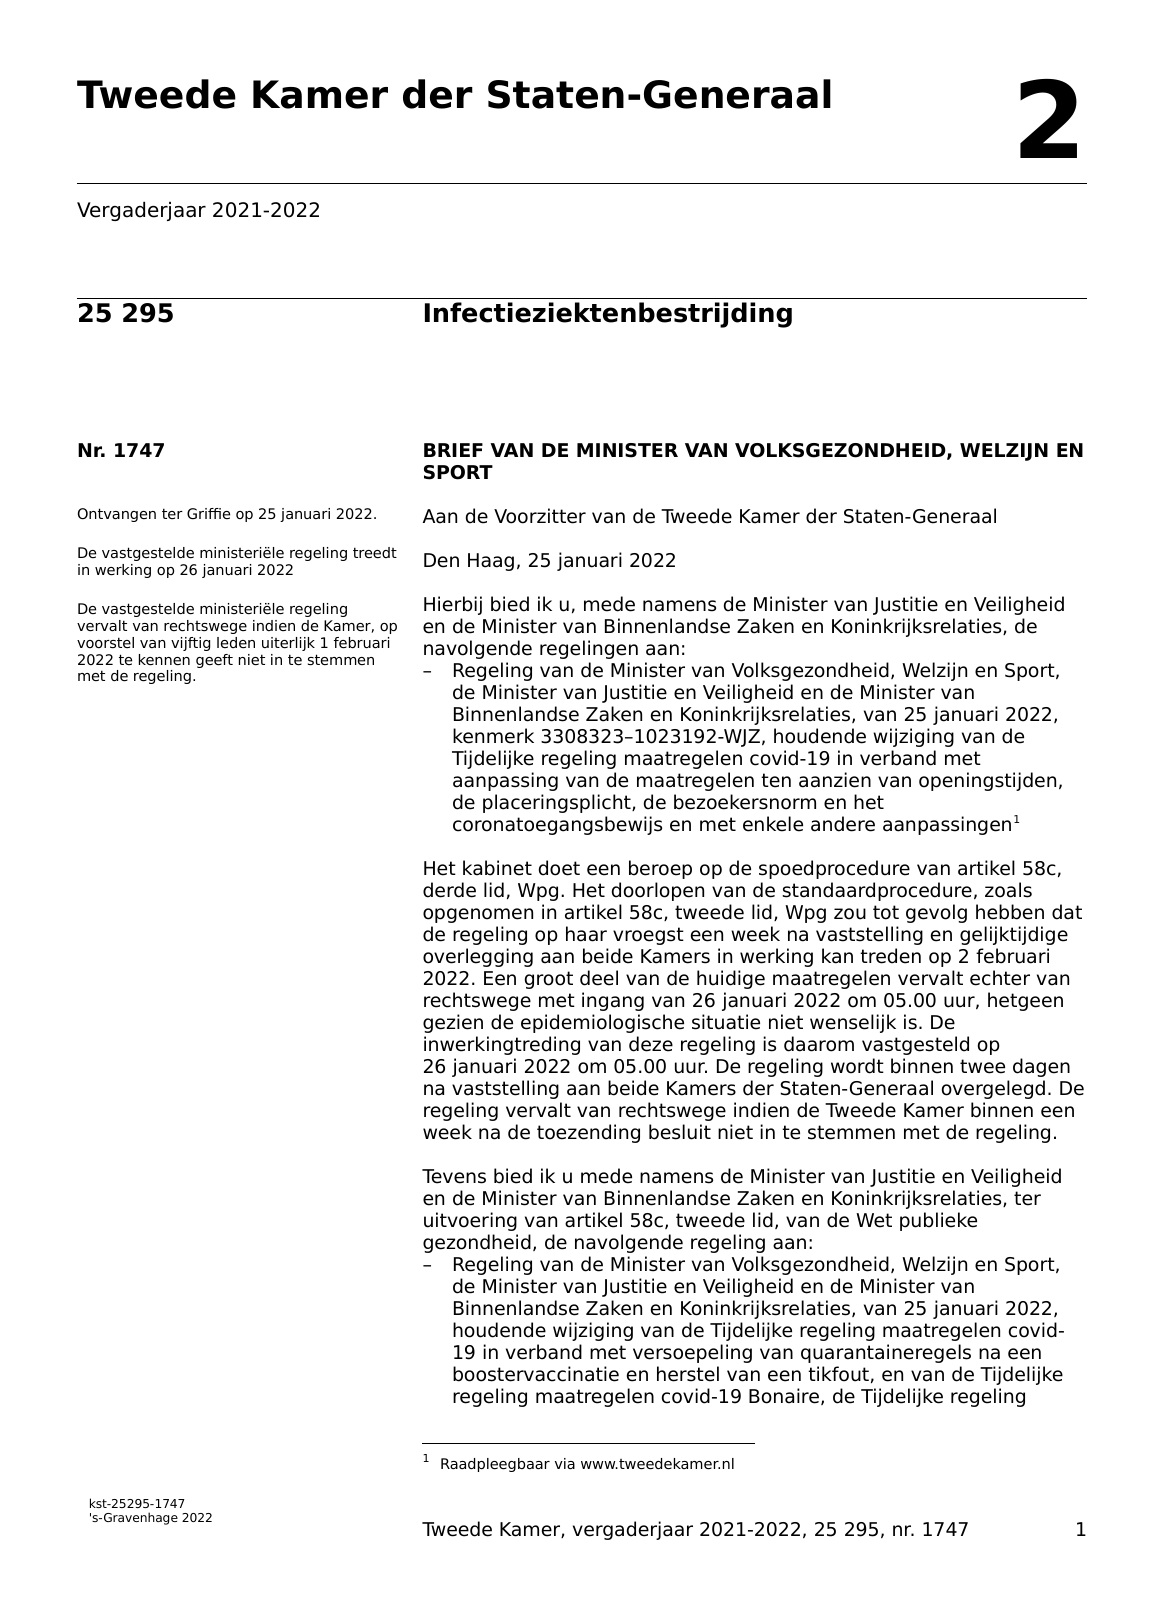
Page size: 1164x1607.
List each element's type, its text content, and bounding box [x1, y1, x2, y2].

text Aan de Voorzitter van de Tweede Kamer der Staten-Generaal [422, 506, 1087, 528]
text – Regeling van de Minister van Volksgezondheid, Welzijn en Sport, de Minister van Justitie en Veiligheid en de Minister van Binnenlandse Zaken en Koninkrijksrelaties, van 25 januari 2022, houdende wijziging van de Tijdelijke regeling maatregelen covid-19 in verband met versoepeling van quarantaineregels na een boostervaccinatie en herstel van een tikfout, en van de Tijdelijke regeling maatregelen covid-19 Bonaire, de Tijdelijke regeling [422, 1254, 1087, 1408]
text kst-25295-1747 [88, 1497, 323, 1511]
text De vastgestelde ministeriële regeling treedt in werking op 26 januari 2022 [77, 545, 399, 579]
text Ontvangen ter Griffie op 25 januari 2022. [77, 506, 399, 523]
text Den Haag, 25 januari 2022 [422, 550, 1087, 572]
text [77, 579, 399, 601]
subtitle 25 295 Infectieziektenbestrijding [77, 299, 1087, 329]
text Het kabinet doet een beroep op de spoedprocedure van artikel 58c, derde lid, Wpg. Het doorlopen van de standaardprocedure, zoals opgenomen in artikel 58c, tweede lid, Wpg zou tot gevolg hebben dat de regeling op haar vroegst een week na vaststelling en gelijktijdige overlegging aan beide Kamers in werking kan treden op 2 februari 2022. Een groot deel van de huidige maatregelen vervalt echter van rechtswege met ingang van 26 januari 2022 om 05.00 uur, hetgeen gezien de epidemiologische situatie niet wenselijk is. De inwerkingtreding van deze regeling is daarom vastgesteld op 26 januari 2022 om 05.00 uur. De regeling wordt binnen twee dagen na vaststelling aan beide Kamers der Staten-Generaal overgelegd. De regeling vervalt van rechtswege indien de Tweede Kamer binnen een week na de toezending besluit niet in te stemmen met de regeling. [422, 858, 1087, 1144]
table_header Tweede Kamer der Staten-Generaal [77, 59, 886, 183]
table_cell Vergaderjaar 2021-2022 [77, 184, 1087, 298]
text Hierbij bied ik u, mede namens de Minister van Justitie en Veiligheid en de Minister van Binnenlandse Zaken en Koninkrijksrelaties, de navolgende regelingen aan: [422, 594, 1087, 660]
text – Regeling van de Minister van Volksgezondheid, Welzijn en Sport, de Minister van Justitie en Veiligheid en de Minister van Binnenlandse Zaken en Koninkrijksrelaties, van 25 januari 2022, kenmerk 3308323–1023192-WJZ, houdende wijziging van de Tijdelijke regeling maatregelen covid-19 in verband met aanpassing van de maatregelen ten aanzien van openingstijden, de placeringsplicht, de bezoekersnorm en het coronatoegangsbewijs en met enkele andere aanpassingen [422, 660, 1087, 836]
text [77, 523, 399, 545]
table_header 2 [886, 59, 1087, 183]
text Raadpleegbaar via www.tweedekamer.nl [422, 1452, 1087, 1474]
text 's-Gravenhage 2022 [88, 1511, 323, 1525]
text Tevens bied ik u mede namens de Minister van Justitie en Veiligheid en de Minister van Binnenlandse Zaken en Koninkrijksrelaties, ter uitvoering van artikel 58c, tweede lid, van de Wet publieke gezondheid, de navolgende regeling aan: [422, 1166, 1087, 1254]
text De vastgestelde ministeriële regeling vervalt van rechtswege indien de Kamer, op voorstel van vijftig leden uiterlijk 1 februari 2022 te kennen geeft niet in te stemmen met de regeling. [77, 601, 399, 685]
subtitle Nr. 1747 BRIEF VAN DE MINISTER VAN VOLKSGEZONDHEID, WELZIJN EN SPORT [77, 440, 1087, 484]
